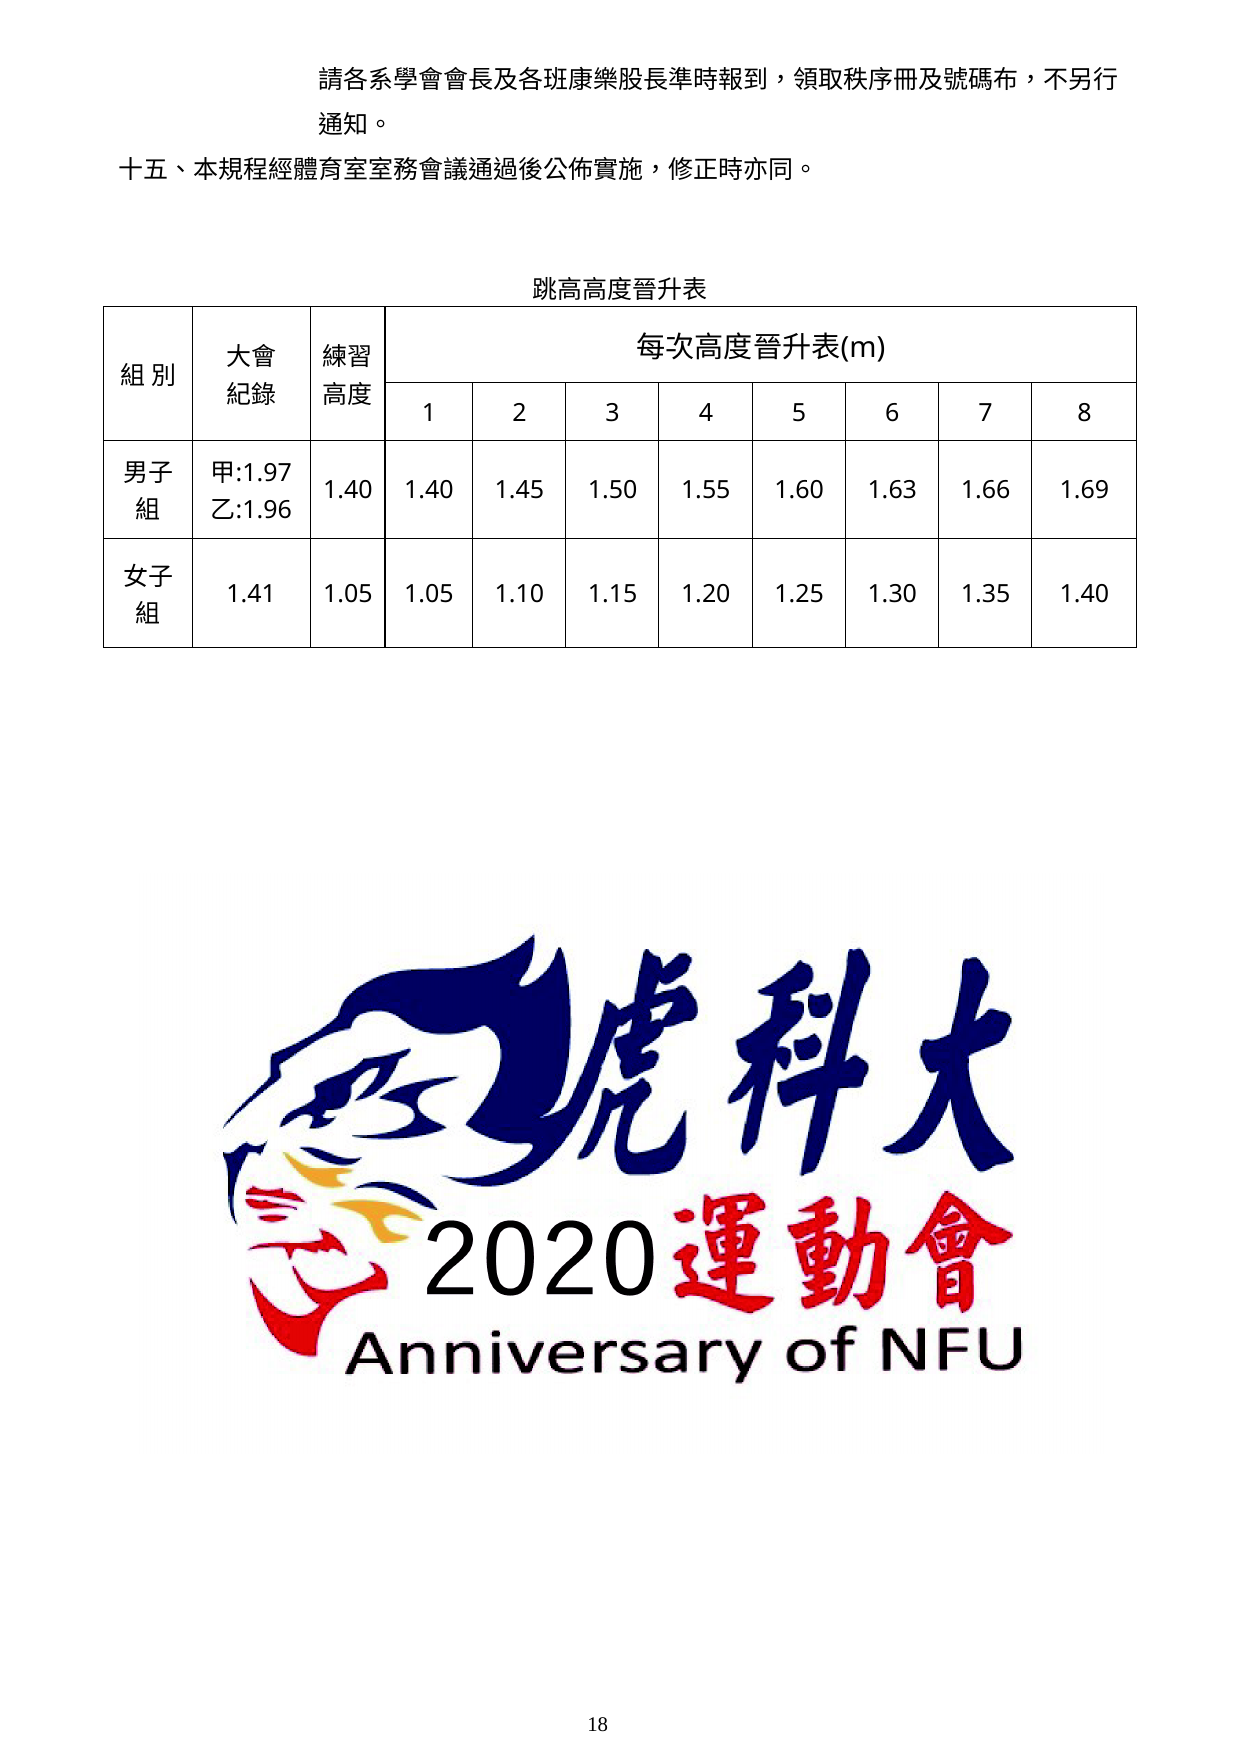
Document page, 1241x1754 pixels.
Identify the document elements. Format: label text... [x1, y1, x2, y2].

table_cell 1.40 [1032, 539, 1136, 647]
table_cell 2 [473, 383, 565, 440]
table_cell 1.45 [473, 441, 565, 537]
table_cell 1.60 [753, 441, 845, 537]
table_cell 1.66 [939, 441, 1031, 537]
table_header 組 別 [104, 307, 192, 440]
table_cell 1.55 [659, 441, 752, 537]
text 跳高高度晉升表 [118, 268, 1122, 306]
table_cell 1.20 [659, 539, 752, 647]
table_cell 4 [659, 383, 752, 440]
table_cell 8 [1032, 383, 1136, 440]
table_cell 1.25 [753, 539, 845, 647]
table_header 大會 紀錄 [193, 307, 310, 440]
table_cell 1.35 [939, 539, 1031, 647]
text 十四、領隊會議：中華民國109年11月18日(星期三)中午12：30於經國館二樓視聽教室舉行，請各系學會會長及各班康樂股長準時報到，領取秩序冊及號碼布，不另行通知。 [118, 59, 1119, 142]
table_cell 6 [846, 383, 938, 440]
table_cell 1.50 [566, 441, 658, 537]
text 十五、本規程經體育室室務會議通過後公佈實施，修正時亦同。 [118, 149, 1122, 186]
table_cell 1.10 [473, 539, 565, 647]
table_cell 1.15 [566, 539, 658, 647]
table_cell 甲:1.97 乙:1.96 [193, 441, 310, 537]
table_cell 女子組 [104, 539, 192, 647]
table_header 練習 高度 [311, 307, 384, 440]
table_cell 5 [753, 383, 845, 440]
table_cell 1 [386, 383, 472, 440]
table_cell 7 [939, 383, 1031, 440]
table_cell 1.30 [846, 539, 938, 647]
picture [136, 873, 1104, 1454]
table_cell 男子組 [104, 441, 192, 537]
table_cell 3 [566, 383, 658, 440]
table_cell 1.40 [311, 441, 384, 537]
table_header 每次高度晉升表(m) [386, 307, 1136, 382]
table_cell 1.40 [386, 441, 472, 537]
table_cell 1.05 [311, 539, 384, 647]
table_cell 1.69 [1032, 441, 1136, 537]
table_cell 1.05 [386, 539, 472, 647]
table_cell 1.63 [846, 441, 938, 537]
table_cell 1.41 [193, 539, 310, 647]
